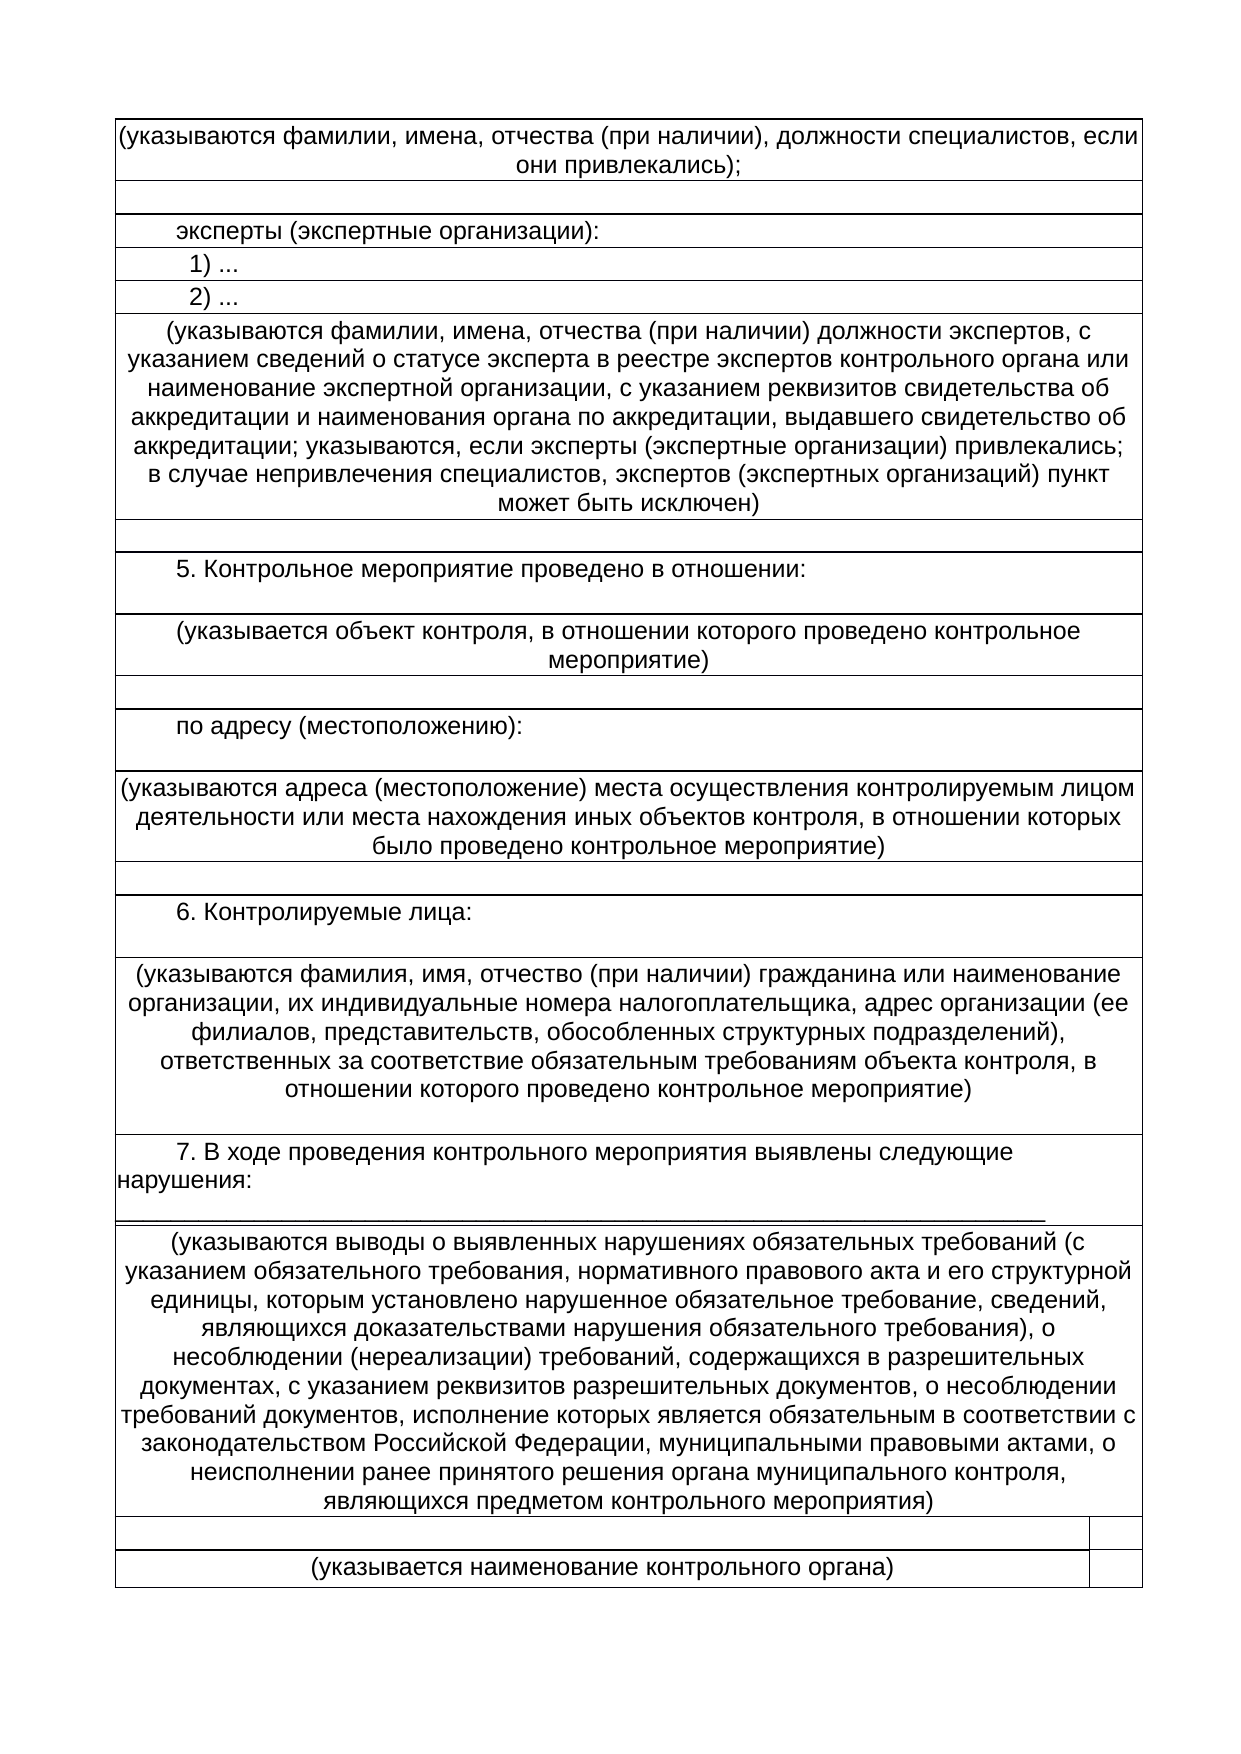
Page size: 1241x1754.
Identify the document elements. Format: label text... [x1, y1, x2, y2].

table_cell [116, 181, 1142, 213]
table_cell (указывается объект контроля, в отношении которого проведено контрольное мероприятие) [116, 615, 1142, 675]
table_cell [116, 862, 1142, 894]
table_cell (указываются адреса (местоположение) места осуществления контролируемым лицом деятельности или места нахождения иных объектов контроля, в отношении которых было проведено контрольное мероприятие) [116, 772, 1142, 861]
table_cell 7. В ходе проведения контрольного мероприятия выявлены следующие нарушения: ___________________________________________________________________ [116, 1135, 1142, 1224]
table_cell 1) ... [116, 248, 1142, 279]
table_cell 5. Контрольное мероприятие проведено в отношении: [116, 553, 1142, 613]
table_cell (указываются фамилии, имена, отчества (при наличии) должности экспертов, с указанием сведений о статусе эксперта в реестре экспертов контрольного органа или наименование экспертной организации, с указанием реквизитов свидетельства об аккредитации и наименования органа по аккредитации, выдавшего свидетельство об аккредитации; указываются, если эксперты (экспертные организации) привлекались; в случае непривлечения специалистов, экспертов (экспертных организаций) пункт может быть исключен) [116, 314, 1142, 518]
table_cell [116, 520, 1142, 551]
table_cell 2) ... [116, 281, 1142, 312]
table_cell (указываются фамилии, имена, отчества (при наличии), должности специалистов, если они привлекались); [116, 120, 1142, 180]
table_cell (указываются выводы о выявленных нарушениях обязательных требований (с указанием обязательного требования, нормативного правового акта и его структурной единицы, которым установлено нарушенное обязательное требование, сведений, являющихся доказательствами нарушения обязательного требования), о несоблюдении (нереализации) требований, содержащихся в разрешительных документах, с указанием реквизитов разрешительных документов, о несоблюдении требований документов, исполнение которых является обязательным в соответствии с законодательством Российской Федерации, муниципальными правовыми актами, о неисполнении ранее принятого решения органа муниципального контроля, являющихся предметом контрольного мероприятия) [116, 1226, 1142, 1516]
table_cell (указываются фамилия, имя, отчество (при наличии) гражданина или наименование организации, их индивидуальные номера налогоплательщика, адрес организации (ее филиалов, представительств, обособленных структурных подразделений), ответственных за соответствие обязательным требованиям объекта контроля, в отношении которого проведено контрольное мероприятие) [116, 958, 1142, 1133]
table_cell [1090, 1550, 1142, 1587]
table_cell [1090, 1517, 1142, 1549]
table_cell (указывается наименование контрольного органа) [116, 1551, 1089, 1587]
table_cell [116, 676, 1142, 708]
table_cell эксперты (экспертные организации): [116, 215, 1142, 247]
table_cell 6. Контролируемые лица: [116, 896, 1142, 956]
table_cell по адресу (местоположению): [116, 710, 1142, 770]
table_cell [116, 1517, 1089, 1549]
